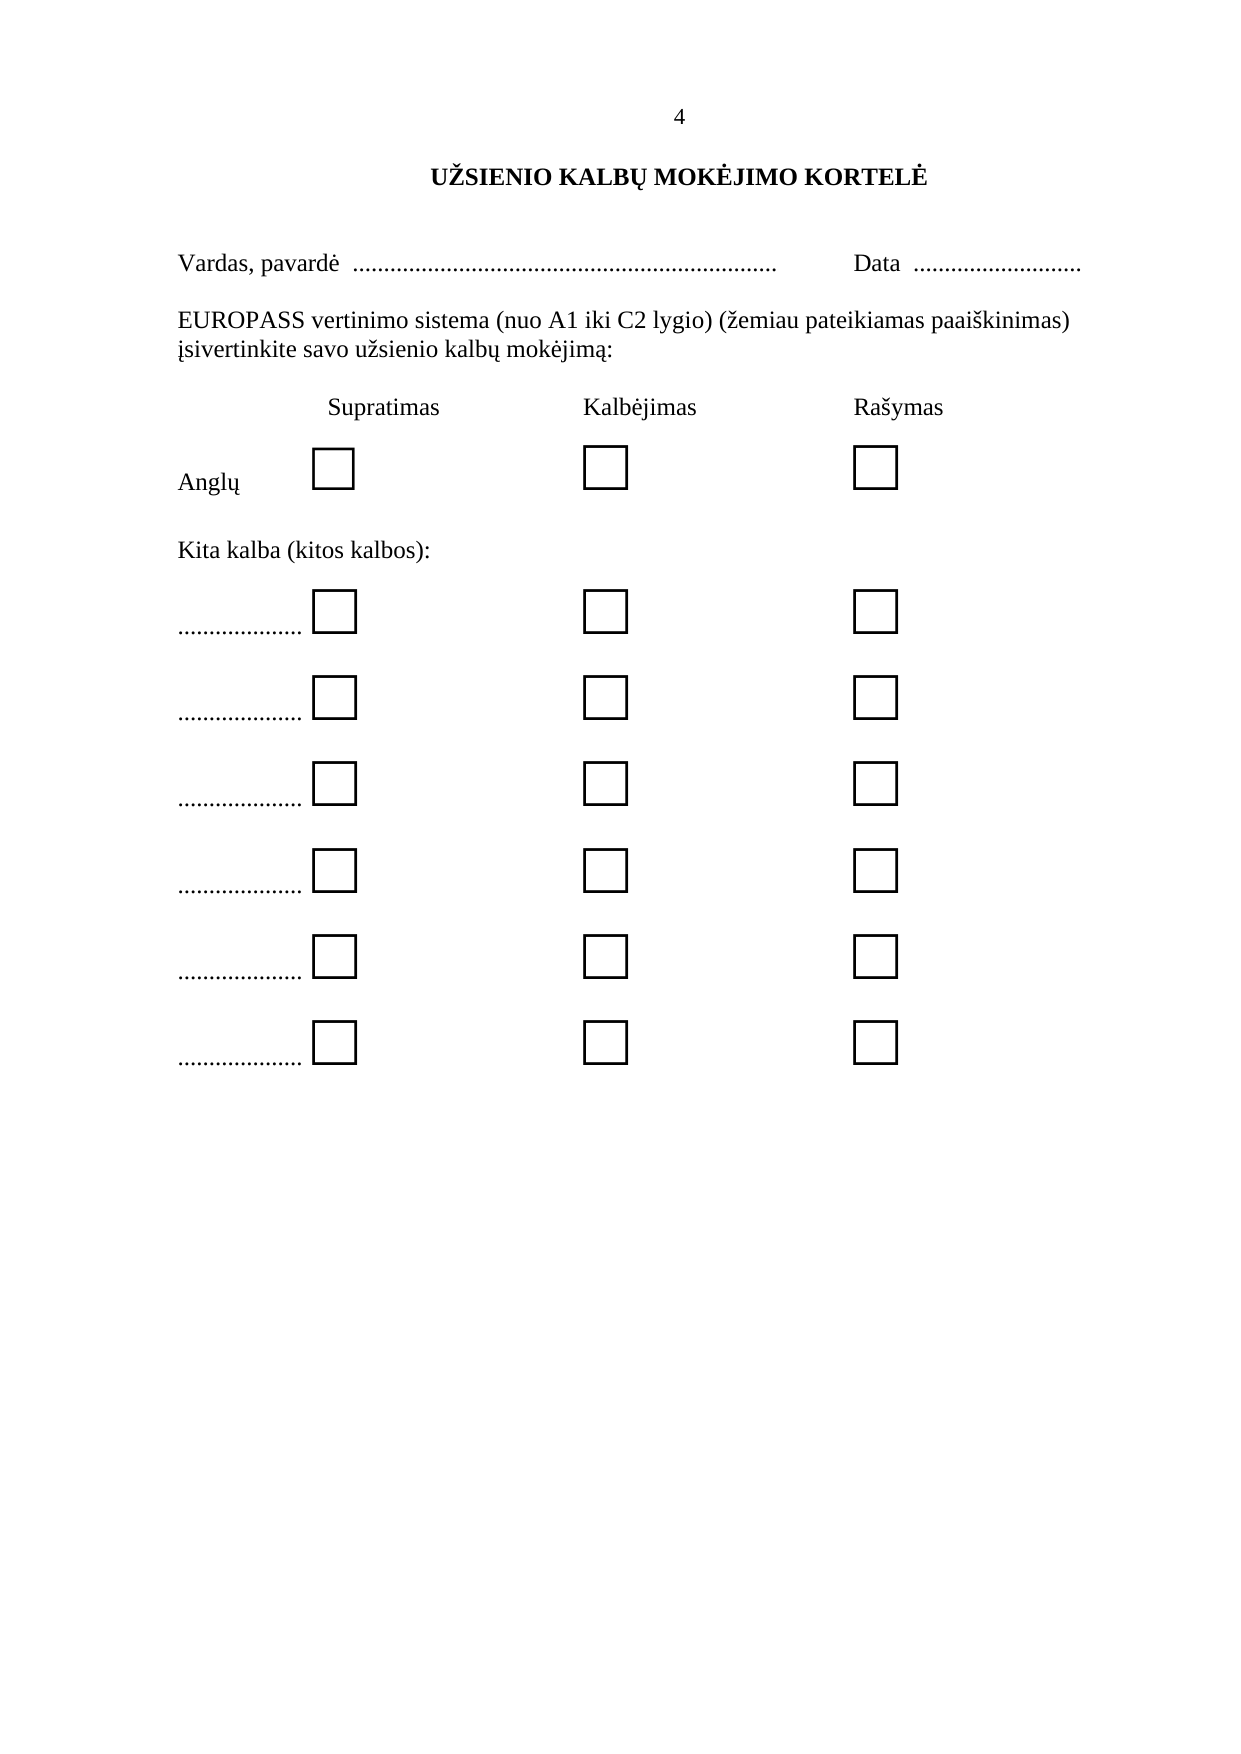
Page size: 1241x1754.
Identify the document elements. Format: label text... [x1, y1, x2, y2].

text UŽSIENIO KalbŲ mokėjimo kortelė [177, 162, 1181, 190]
text .................... □ □ □ [177, 564, 1181, 650]
text .................... □ □ □ [177, 909, 1181, 995]
text Supratimas Kalbėjimas Rašymas [177, 392, 1181, 420]
text Kita kalba (kitos kalbos): [177, 535, 1181, 564]
text EUROPASS vertinimo sistema (nuo A1 iki C2 lygio) (žemiau pateikiamas paaiškinimas) įsivertinkite savo užsienio kalbų mokėjimą: [177, 305, 1181, 363]
text Anglų □ □ □ [177, 420, 1181, 507]
text .................... □ □ □ [177, 995, 1181, 1082]
text .................... □ □ □ [177, 737, 1181, 823]
text .................... □ □ □ [177, 823, 1181, 909]
text Vardas, pavardė .................................................................... Data ........................... [177, 248, 1181, 277]
text .................... □ □ □ [177, 650, 1181, 737]
